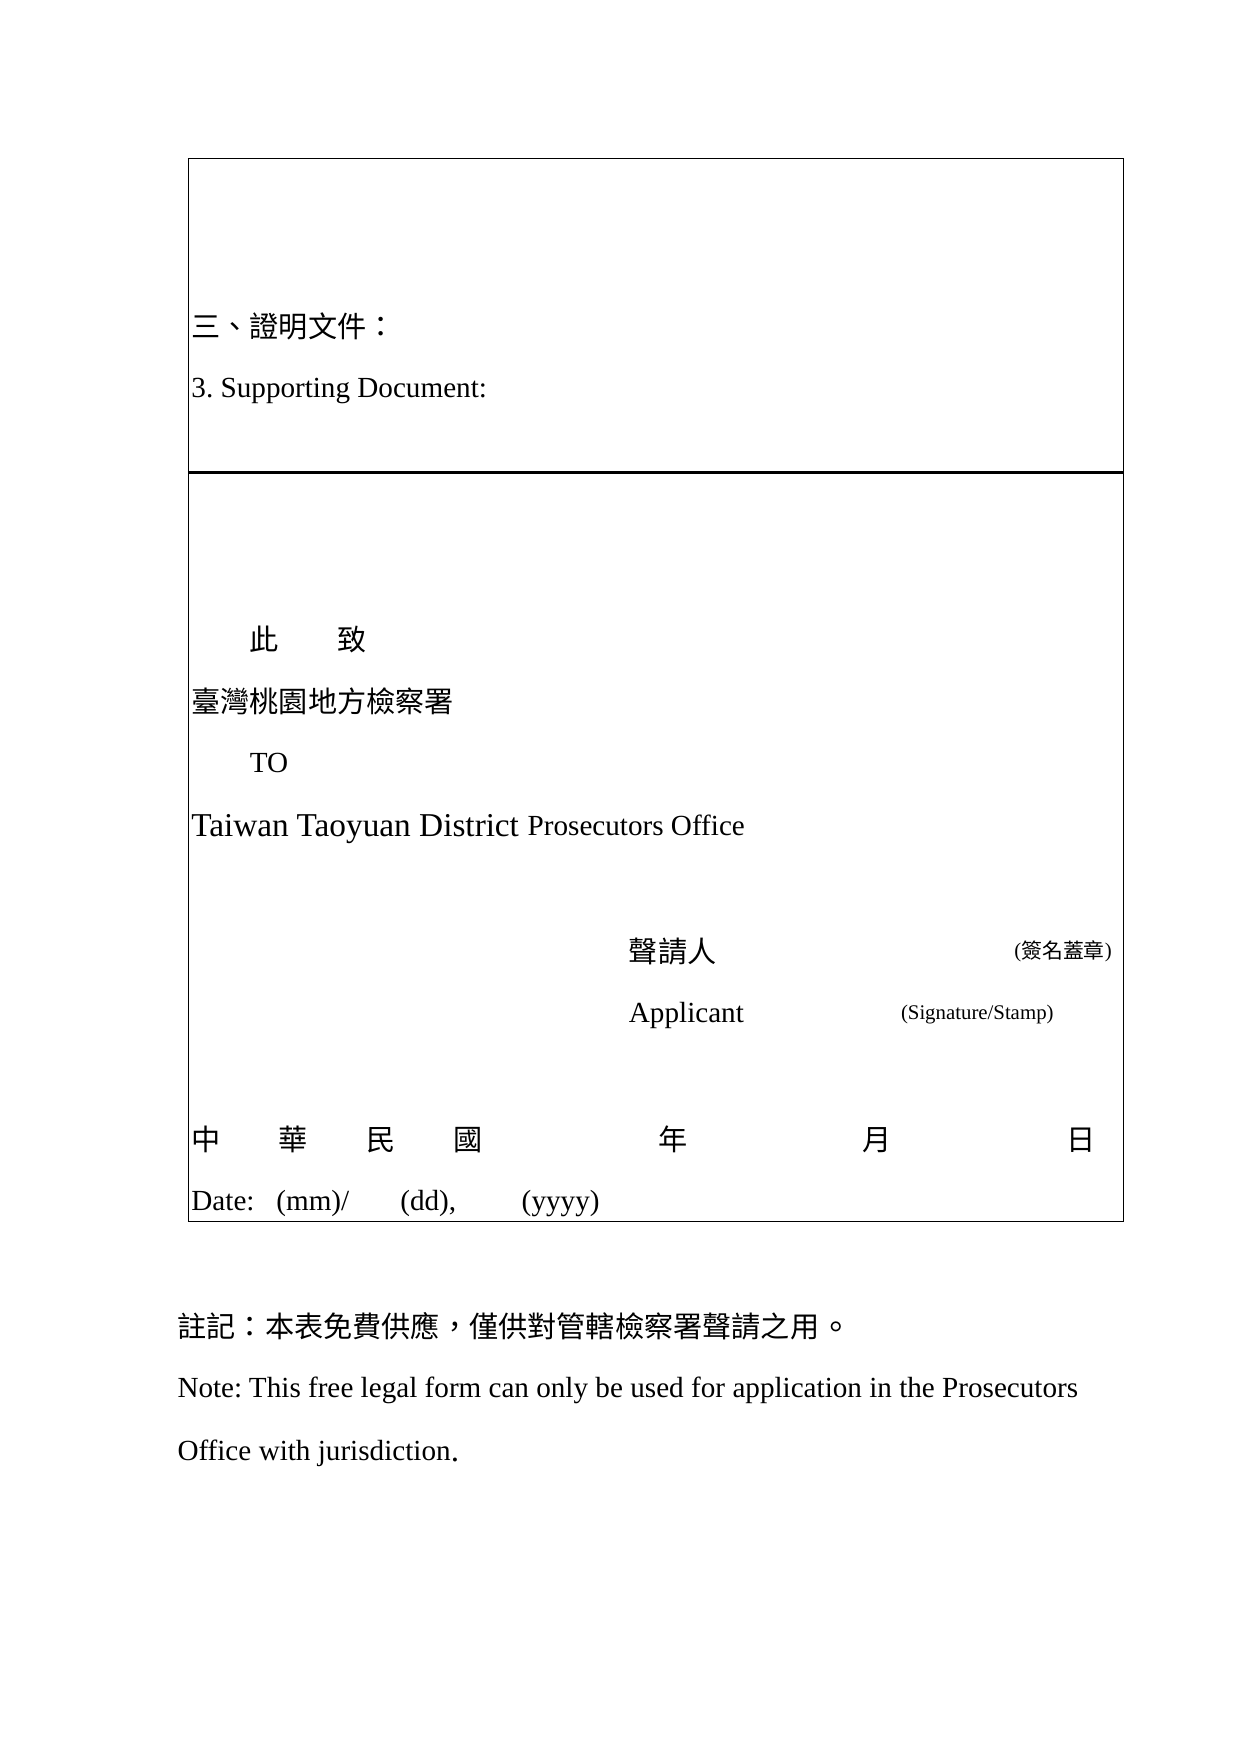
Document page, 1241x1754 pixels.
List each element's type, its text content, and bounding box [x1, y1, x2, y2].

table_cell 此 致 臺灣桃園地方檢察署 TO Taiwan Taoyuan District Prosecutors Office 聲請人 (簽名蓋章) Applicant (Signature/Stamp) 中 華 民 國 年 月 日 Date: (mm)/ (dd), (yyyy) [189, 474, 1123, 1221]
table_cell [189, 408, 1123, 471]
text 註記：本表免費供應，僅供對管轄檢察署聲請之用。 [177, 1283, 1122, 1346]
table_cell 一、聲請人即受刑人 因 案 件，經判處 有期徒刑 年 月拘 役 日 確定在案，並經 貴署 年 月 日 字第 號通知到案執行。 The Applicant, a sentenced person, has been sentenced to under the case subject to the final judgment. Your Office has given the Notice zhi No. for execution on [month] [date], [year] 二、茲聲請人因(1)心神喪失(2)懷胎五月以上(3)生產未滿二月(4)現罹疾病 恐因執行而不能保其生命(5)應徵(召)入營服役情形(6)其他_________ ________________________情形，請准予於痊癒後或該事故消滅前或 退伍(解除召集)前，延期執行。 2. The Applicant (1) has been suffering from a mental disorder, (2) is five months or more pregnant, (3) just gave birth in the past two months, or (4) has been diagnosed with an illness,which may cause death if admitted to the jail, or (5) is listed (called-up) for military service or (6) other ____________. Please grant the postponement of execution until the Applicant recovers from the illness, the occurrence no longer exists or the Applicant is discharged from military service. 三、證明文件： 3. Supporting Document: [189, 159, 1123, 408]
text Note: This free legal form can only be used for application in the Prosecutors Office with jurisdiction. [177, 1346, 1122, 1471]
